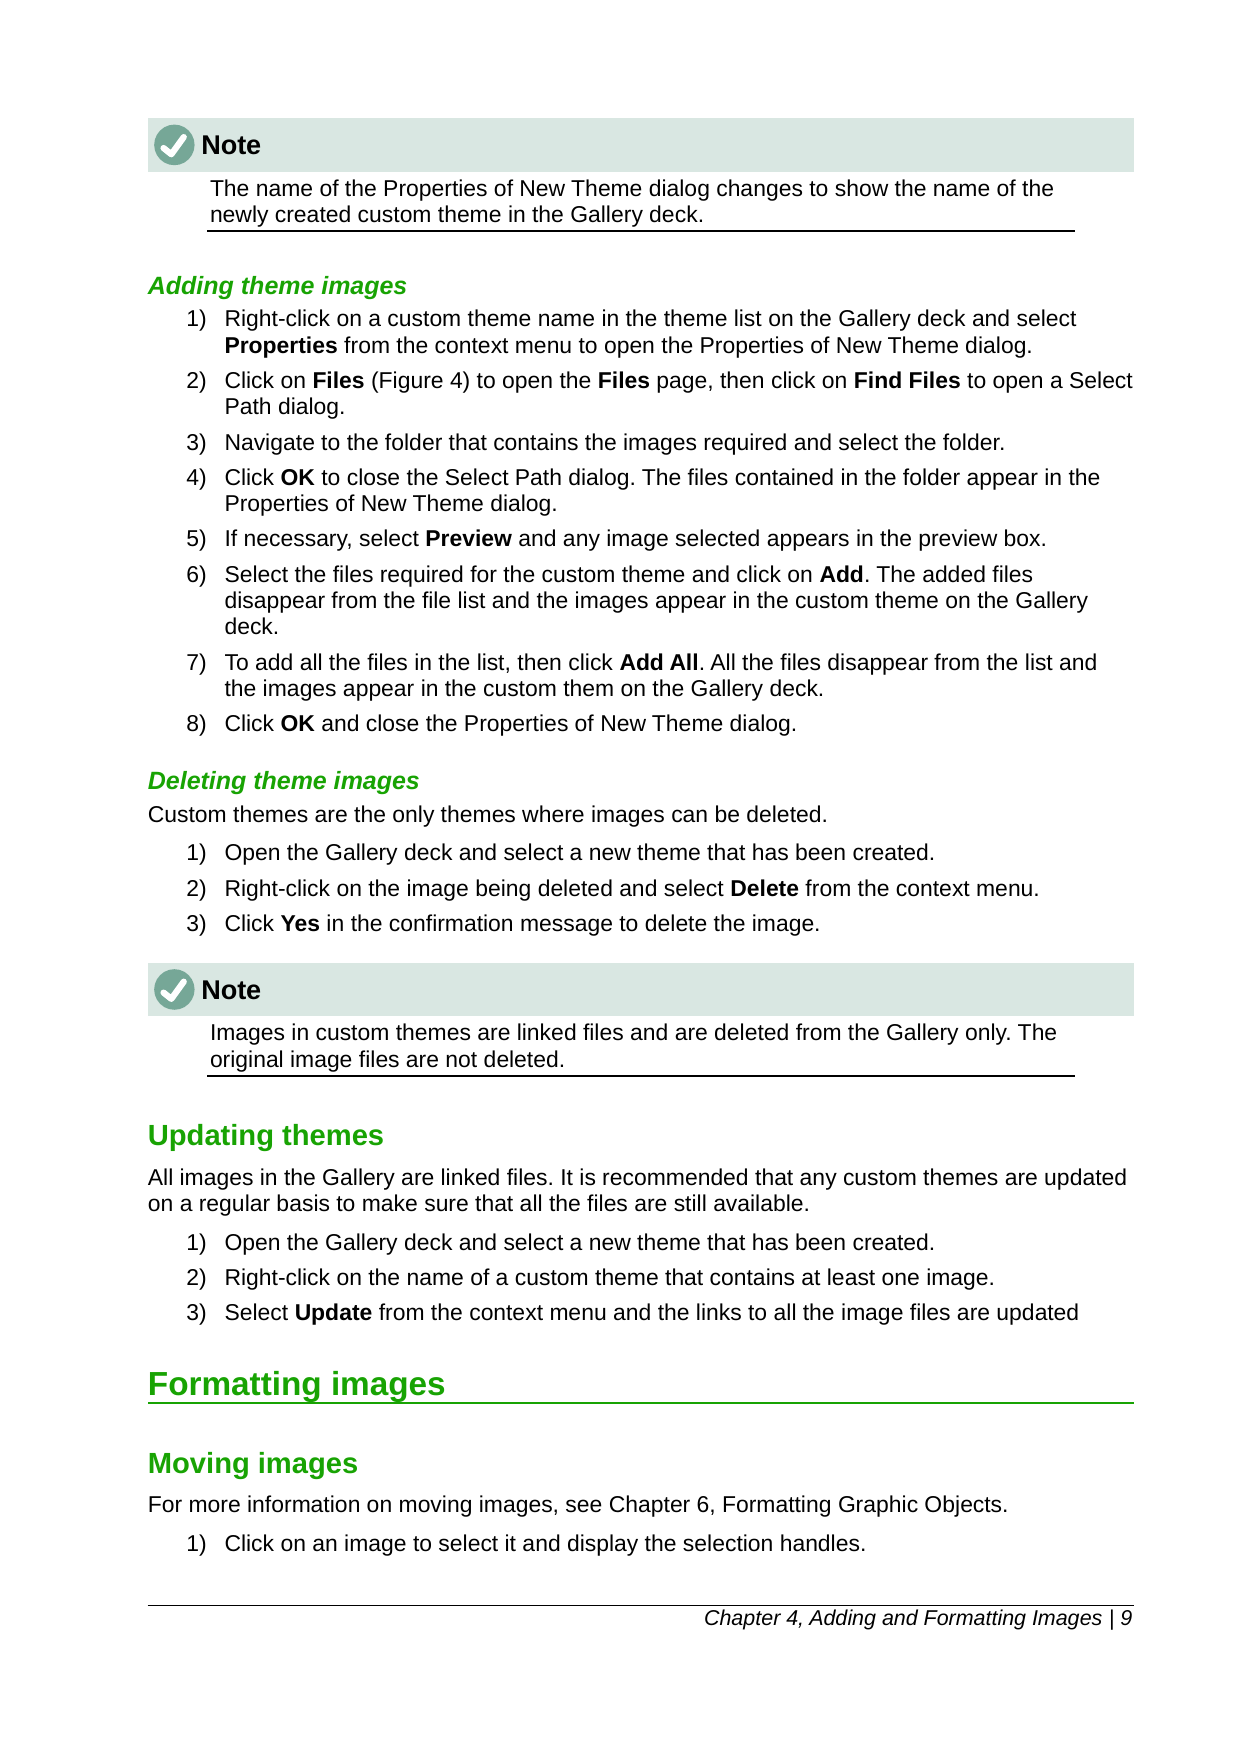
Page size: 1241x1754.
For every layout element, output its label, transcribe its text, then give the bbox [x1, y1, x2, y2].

list Click on Files (Figure 4) to open the Files page, then click on Find Files to open a Select Path dialog. [207, 367, 1134, 420]
text All images in the Gallery are linked files. It is recommended that any custom themes are updated on a regular basis to make sure that all the files are still available. [148, 1164, 1134, 1216]
text Images in custom themes are linked files and are deleted from the Gallery only. The original image files are not deleted. [207, 1016, 1075, 1075]
list Select Update from the context menu and the links to all the image files are updated [207, 1299, 1134, 1326]
list Click Yes in the confirmation message to delete the image. [207, 910, 1134, 936]
text For more information on moving images, see Chapter 6, Formatting Graphic Objects. [148, 1491, 1134, 1517]
list Open the Gallery deck and select a new theme that has been created. [207, 1229, 1134, 1255]
subtitle Note [148, 963, 1134, 1016]
list To add all the files in the list, then click Add All. All the files disappear from the list and the images appear in the custom them on the Gallery deck. [207, 648, 1134, 701]
list Right-click on the name of a custom theme that contains at least one image. [207, 1264, 1134, 1290]
list Click on an image to select it and display the selection handles. [207, 1530, 1134, 1556]
list Select the files required for the custom theme and click on Add. The added files disappear from the file list and the images appear in the custom theme on the Gallery deck. [207, 561, 1134, 639]
subtitle Formatting images [148, 1364, 1134, 1402]
text Custom themes are the only themes where images can be deleted. [148, 801, 1134, 827]
list Click OK and close the Properties of New Theme dialog. [207, 710, 1134, 736]
subtitle Moving images [148, 1446, 1134, 1479]
list If necessary, select Preview and any image selected appears in the preview box. [207, 525, 1134, 552]
list Open the Gallery deck and select a new theme that has been created. [207, 839, 1134, 866]
subtitle Note [148, 118, 1134, 172]
text The name of the Properties of New Theme dialog changes to show the name of the newly created custom theme in the Gallery deck. [207, 172, 1075, 230]
subtitle Deleting theme images [148, 766, 1134, 794]
list Right-click on the image being deleted and select Delete from the context menu. [207, 874, 1134, 901]
subtitle Updating themes [148, 1118, 1134, 1152]
list Right-click on a custom theme name in the theme list on the Gallery deck and select Properties from the context menu to open the Properties of New Theme dialog. [207, 305, 1134, 358]
subtitle Adding theme images [148, 271, 1134, 299]
list Navigate to the folder that contains the images required and select the folder. [207, 428, 1134, 455]
list Click OK to close the Select Path dialog. The files contained in the folder appear in the Properties of New Theme dialog. [207, 464, 1134, 516]
